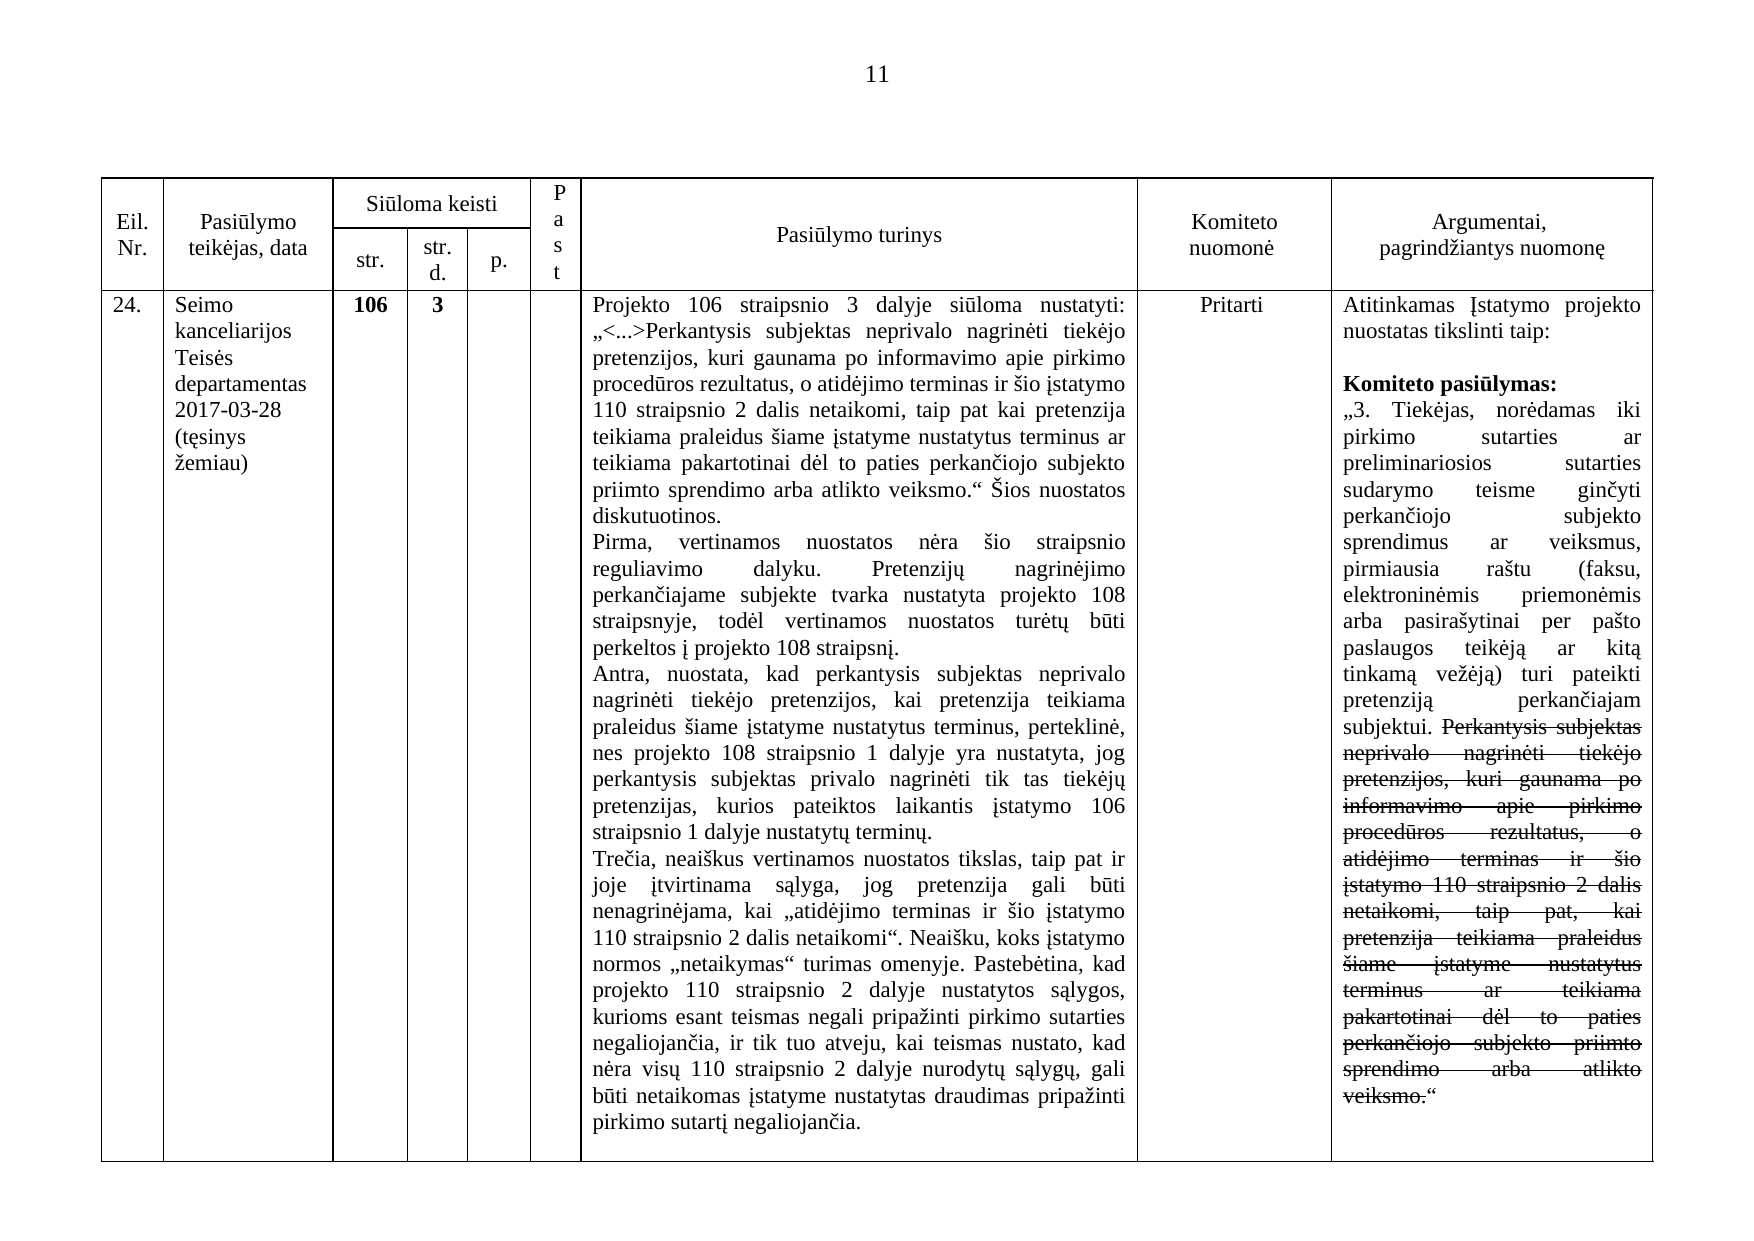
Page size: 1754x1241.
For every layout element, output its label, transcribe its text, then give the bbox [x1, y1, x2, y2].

table_header Pastabos [531, 179, 580, 289]
table_header Pasiūlymo turinys [582, 179, 1137, 289]
table_cell Atitinkamas Įstatymo projekto nuostatas tikslinti taip: Komiteto pasiūlymas: „3. Tiekėjas, norėdamas iki pirkimo sutarties ar preliminariosios sutarties sudarymo teisme ginčyti perkančiojo subjekto sprendimus ar veiksmus, pirmiausia raštu (faksu, elektroninėmis priemonėmis arba pasirašytinai per pašto paslaugos teikėją ar kitą tinkamą vežėją) turi pateikti pretenziją perkančiajam subjektui. Perkantysis subjektas neprivalo nagrinėti tiekėjo pretenzijos, kuri gaunama po informavimo apie pirkimo procedūros rezultatus, o atidėjimo terminas ir šio įstatymo 110 straipsnio 2 dalis netaikomi, taip pat, kai pretenzija teikiama praleidus šiame įstatyme nustatytus terminus ar teikiama pakartotinai dėl to paties perkančiojo subjekto priimto sprendimo arba atlikto veiksmo.“ [1332, 291, 1652, 1161]
table_cell 24. [102, 291, 163, 1161]
table_header Pasiūlymo teikėjas, data [164, 179, 332, 289]
table_cell Seimo kanceliarijos Teisės departamentas 2017-03-28 (tęsinys žemiau) [164, 291, 332, 1161]
table_cell p. [468, 229, 530, 289]
table_cell str. [334, 229, 407, 289]
table_cell [531, 291, 580, 1161]
table_header Siūloma keisti [334, 179, 530, 227]
table_header Argumentai, pagrindžiantys nuomonę [1332, 179, 1652, 289]
table_header Eil. Nr. [102, 179, 163, 289]
table_cell 106 [334, 291, 407, 1161]
table_cell str. d. [408, 229, 467, 289]
table_cell 3 [408, 291, 467, 1161]
table_cell [468, 291, 530, 1161]
table_cell Projekto 106 straipsnio 3 dalyje siūloma nustatyti: „<...>Perkantysis subjektas neprivalo nagrinėti tiekėjo pretenzijos, kuri gaunama po informavimo apie pirkimo procedūros rezultatus, o atidėjimo terminas ir šio įstatymo 110 straipsnio 2 dalis netaikomi, taip pat kai pretenzija teikiama praleidus šiame įstatyme nustatytus terminus ar teikiama pakartotinai dėl to paties perkančiojo subjekto priimto sprendimo arba atlikto veiksmo.“ Šios nuostatos diskutuotinos. Pirma, vertinamos nuostatos nėra šio straipsnio reguliavimo dalyku. Pretenzijų nagrinėjimo perkančiajame subjekte tvarka nustatyta projekto 108 straipsnyje, todėl vertinamos nuostatos turėtų būti perkeltos į projekto 108 straipsnį. Antra, nuostata, kad perkantysis subjektas neprivalo nagrinėti tiekėjo pretenzijos, kai pretenzija teikiama praleidus šiame įstatyme nustatytus terminus, perteklinė, nes projekto 108 straipsnio 1 dalyje yra nustatyta, jog perkantysis subjektas privalo nagrinėti tik tas tiekėjų pretenzijas, kurios pateiktos laikantis įstatymo 106 straipsnio 1 dalyje nustatytų terminų. Trečia, neaiškus vertinamos nuostatos tikslas, taip pat ir joje įtvirtinama sąlyga, jog pretenzija gali būti nenagrinėjama, kai „atidėjimo terminas ir šio įstatymo 110 straipsnio 2 dalis netaikomi“. Neaišku, koks įstatymo normos „netaikymas“ turimas omenyje. Pastebėtina, kad projekto 110 straipsnio 2 dalyje nustatytos sąlygos, kurioms esant teismas negali pripažinti pirkimo sutarties negaliojančia, ir tik tuo atveju, kai teismas nustato, kad nėra visų 110 straipsnio 2 dalyje nurodytų sąlygų, gali būti netaikomas įstatyme nustatytas draudimas pripažinti pirkimo sutartį negaliojančia. [582, 291, 1137, 1161]
table_cell Pritarti [1138, 291, 1331, 1161]
table_header Komiteto nuomonė [1138, 179, 1331, 289]
